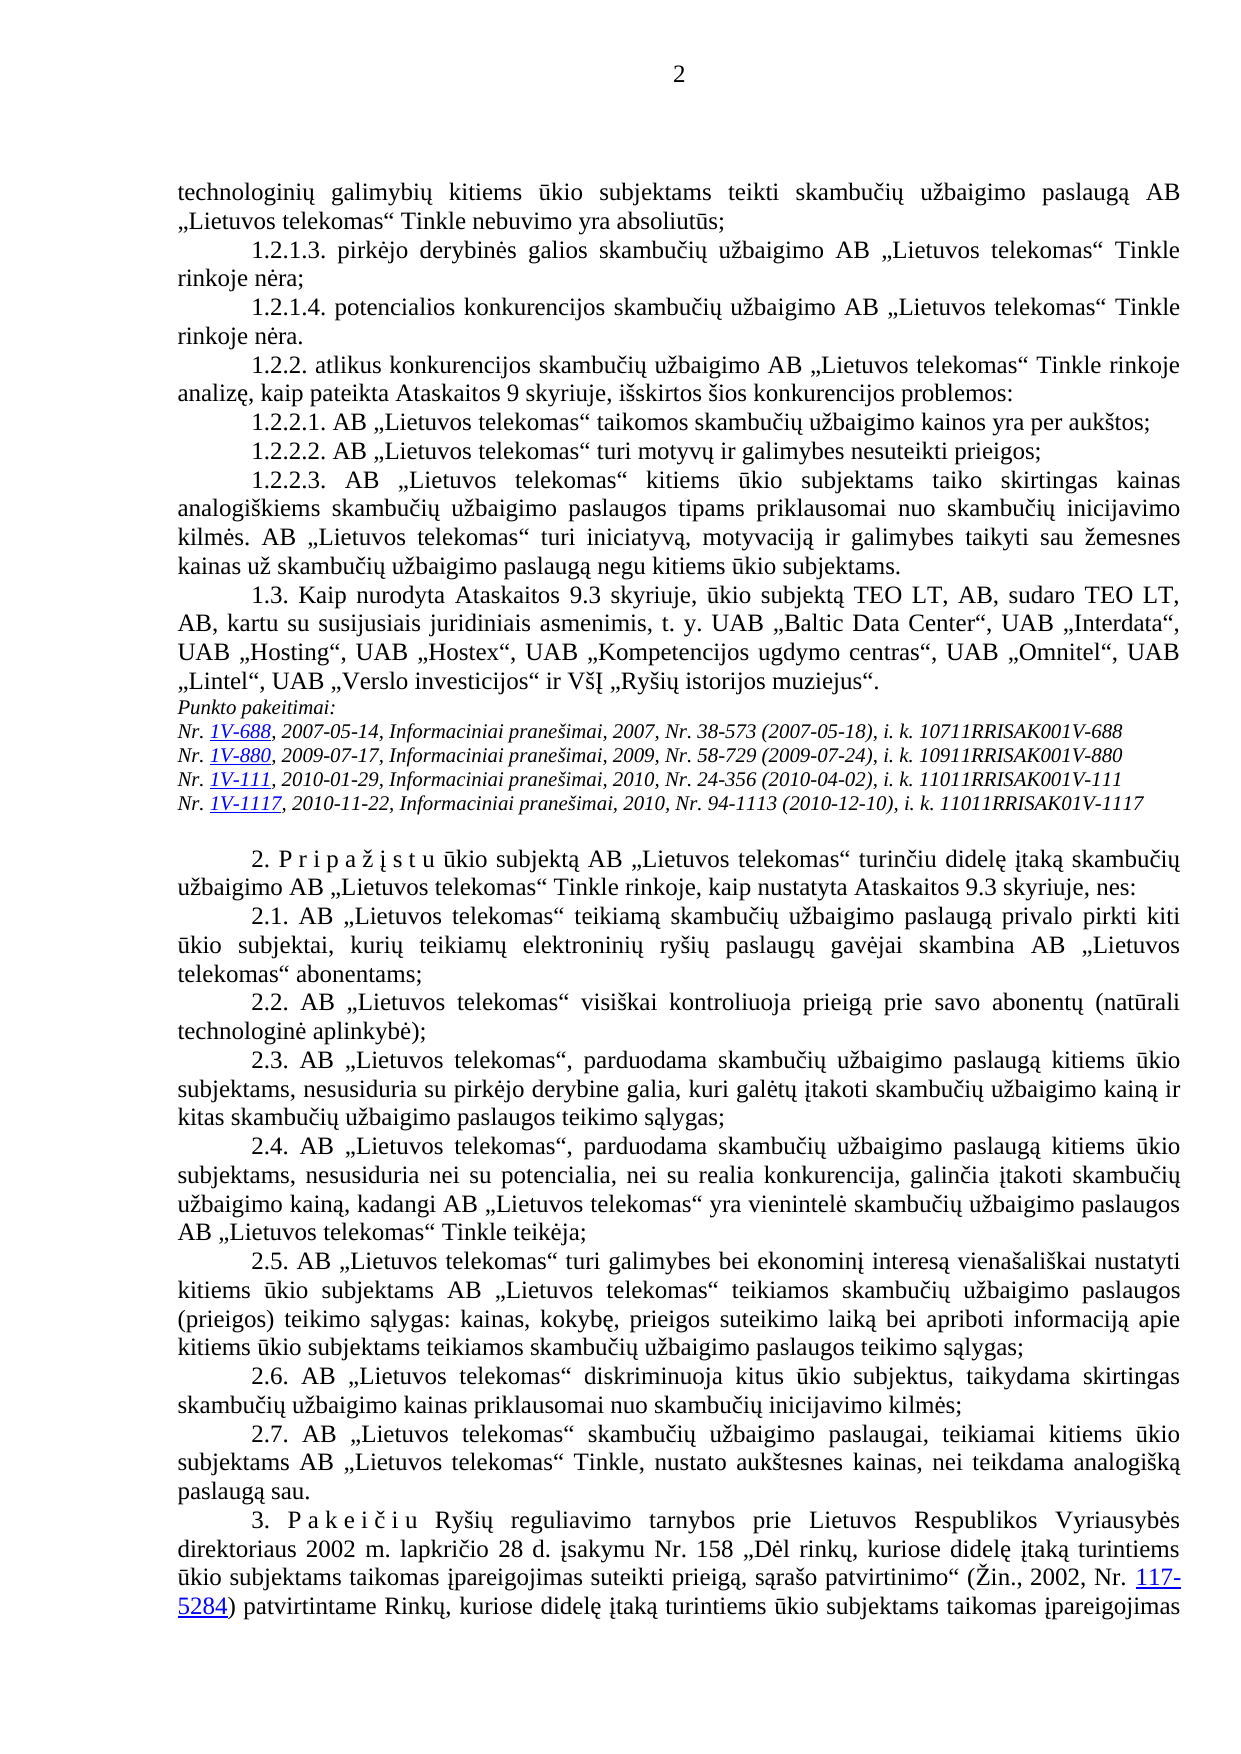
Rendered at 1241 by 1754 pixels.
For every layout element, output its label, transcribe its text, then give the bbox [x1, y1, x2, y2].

text 3. Pakeičiu Ryšių reguliavimo tarnybos prie Lietuvos Respublikos Vyriausybės direktoriaus 2002 m. lapkričio 28 d. įsakymu Nr. 158 „Dėl rinkų, kuriose didelę įtaką turintiems ūkio subjektams taikomas įpareigojimas suteikti prieigą, sąrašo patvirtinimo“ (Žin., 2002, Nr. 117-5284) patvirtintame Rinkų, kuriose didelę įtaką turintiems ūkio subjektams taikomas įpareigojimas [177, 1505, 1181, 1620]
text 2.7. AB „Lietuvos telekomas“ skambučių užbaigimo paslaugai, teikiamai kitiems ūkio subjektams AB „Lietuvos telekomas“ Tinkle, nustato aukštesnes kainas, nei teikdama analogišką paslaugą sau. [177, 1419, 1181, 1505]
text 1.3. Kaip nurodyta Ataskaitos 9.3 skyriuje, ūkio subjektą TEO LT, AB, sudaro TEO LT, AB, kartu su susijusiais juridiniais asmenimis, t. y. UAB „Baltic Data Center“, UAB „Interdata“, UAB „Hosting“, UAB „Hostex“, UAB „Kompetencijos ugdymo centras“, UAB „Omnitel“, UAB „Lintel“, UAB „Verslo investicijos“ ir VšĮ „Ryšių istorijos muziejus“. [177, 580, 1181, 695]
text 1.2.1.4. potencialios konkurencijos skambučių užbaigimo AB „Lietuvos telekomas“ Tinkle rinkoje nėra. [177, 292, 1181, 350]
text 1.2.2.1. AB „Lietuvos telekomas“ taikomos skambučių užbaigimo kainos yra per aukštos; [177, 407, 1181, 436]
text 2.5. AB „Lietuvos telekomas“ turi galimybes bei ekonominį interesą vienašališkai nustatyti kitiems ūkio subjektams AB „Lietuvos telekomas“ teikiamos skambučių užbaigimo paslaugos (prieigos) teikimo sąlygas: kainas, kokybę, prieigos suteikimo laiką bei apriboti informaciją apie kitiems ūkio subjektams teikiamos skambučių užbaigimo paslaugos teikimo sąlygas; [177, 1246, 1181, 1361]
text 1.2.2.3. AB „Lietuvos telekomas“ kitiems ūkio subjektams taiko skirtingas kainas analogiškiems skambučių užbaigimo paslaugos tipams priklausomai nuo skambučių inicijavimo kilmės. AB „Lietuvos telekomas“ turi iniciatyvą, motyvaciją ir galimybes taikyti sau žemesnes kainas už skambučių užbaigimo paslaugą negu kitiems ūkio subjektams. [177, 465, 1181, 580]
text 1.2.2.2. AB „Lietuvos telekomas“ turi motyvų ir galimybes nesuteikti prieigos; [177, 436, 1181, 465]
text 2.1. AB „Lietuvos telekomas“ teikiamą skambučių užbaigimo paslaugą privalo pirkti kiti ūkio subjektai, kurių teikiamų elektroninių ryšių paslaugų gavėjai skambina AB „Lietuvos telekomas“ abonentams; [177, 901, 1181, 987]
text 1.2.2. atlikus konkurencijos skambučių užbaigimo AB „Lietuvos telekomas“ Tinkle rinkoje analizę, kaip pateikta Ataskaitos 9 skyriuje, išskirtos šios konkurencijos problemos: [177, 350, 1181, 407]
text 2.2. AB „Lietuvos telekomas“ visiškai kontroliuoja prieigą prie savo abonentų (natūrali technologinė aplinkybė); [177, 987, 1181, 1045]
text Nr. 1V-688, 2007-05-14, Informaciniai pranešimai, 2007, Nr. 38-573 (2007-05-18), i. k. 10711RRISAK001V-688 [177, 719, 1181, 743]
text 1.2.1.3. pirkėjo derybinės galios skambučių užbaigimo AB „Lietuvos telekomas“ Tinkle rinkoje nėra; [177, 235, 1181, 292]
text 2.4. AB „Lietuvos telekomas“, parduodama skambučių užbaigimo paslaugą kitiems ūkio subjektams, nesusiduria nei su potencialia, nei su realia konkurencija, galinčia įtakoti skambučių užbaigimo kainą, kadangi AB „Lietuvos telekomas“ yra vienintelė skambučių užbaigimo paslaugos AB „Lietuvos telekomas“ Tinkle teikėja; [177, 1131, 1181, 1246]
text 2. Pripažįstu ūkio subjektą AB „Lietuvos telekomas“ turinčiu didelę įtaką skambučių užbaigimo AB „Lietuvos telekomas“ Tinkle rinkoje, kaip nustatyta Ataskaitos 9.3 skyriuje, nes: [177, 844, 1181, 901]
text technologinių galimybių kitiems ūkio subjektams teikti skambučių užbaigimo paslaugą AB „Lietuvos telekomas“ Tinkle nebuvimo yra absoliutūs; [177, 177, 1181, 235]
text Nr. 1V-111, 2010-01-29, Informaciniai pranešimai, 2010, Nr. 24-356 (2010-04-02), i. k. 11011RRISAK001V-111 [177, 767, 1181, 791]
text 2.6. AB „Lietuvos telekomas“ diskriminuoja kitus ūkio subjektus, taikydama skirtingas skambučių užbaigimo kainas priklausomai nuo skambučių inicijavimo kilmės; [177, 1361, 1181, 1419]
text Nr. 1V-1117, 2010-11-22, Informaciniai pranešimai, 2010, Nr. 94-1113 (2010-12-10), i. k. 11011RRISAK01V-1117 [177, 791, 1181, 815]
text 2.3. AB „Lietuvos telekomas“, parduodama skambučių užbaigimo paslaugą kitiems ūkio subjektams, nesusiduria su pirkėjo derybine galia, kuri galėtų įtakoti skambučių užbaigimo kainą ir kitas skambučių užbaigimo paslaugos teikimo sąlygas; [177, 1045, 1181, 1131]
text Punkto pakeitimai: [177, 695, 1181, 719]
text Nr. 1V-880, 2009-07-17, Informaciniai pranešimai, 2009, Nr. 58-729 (2009-07-24), i. k. 10911RRISAK001V-880 [177, 743, 1181, 767]
